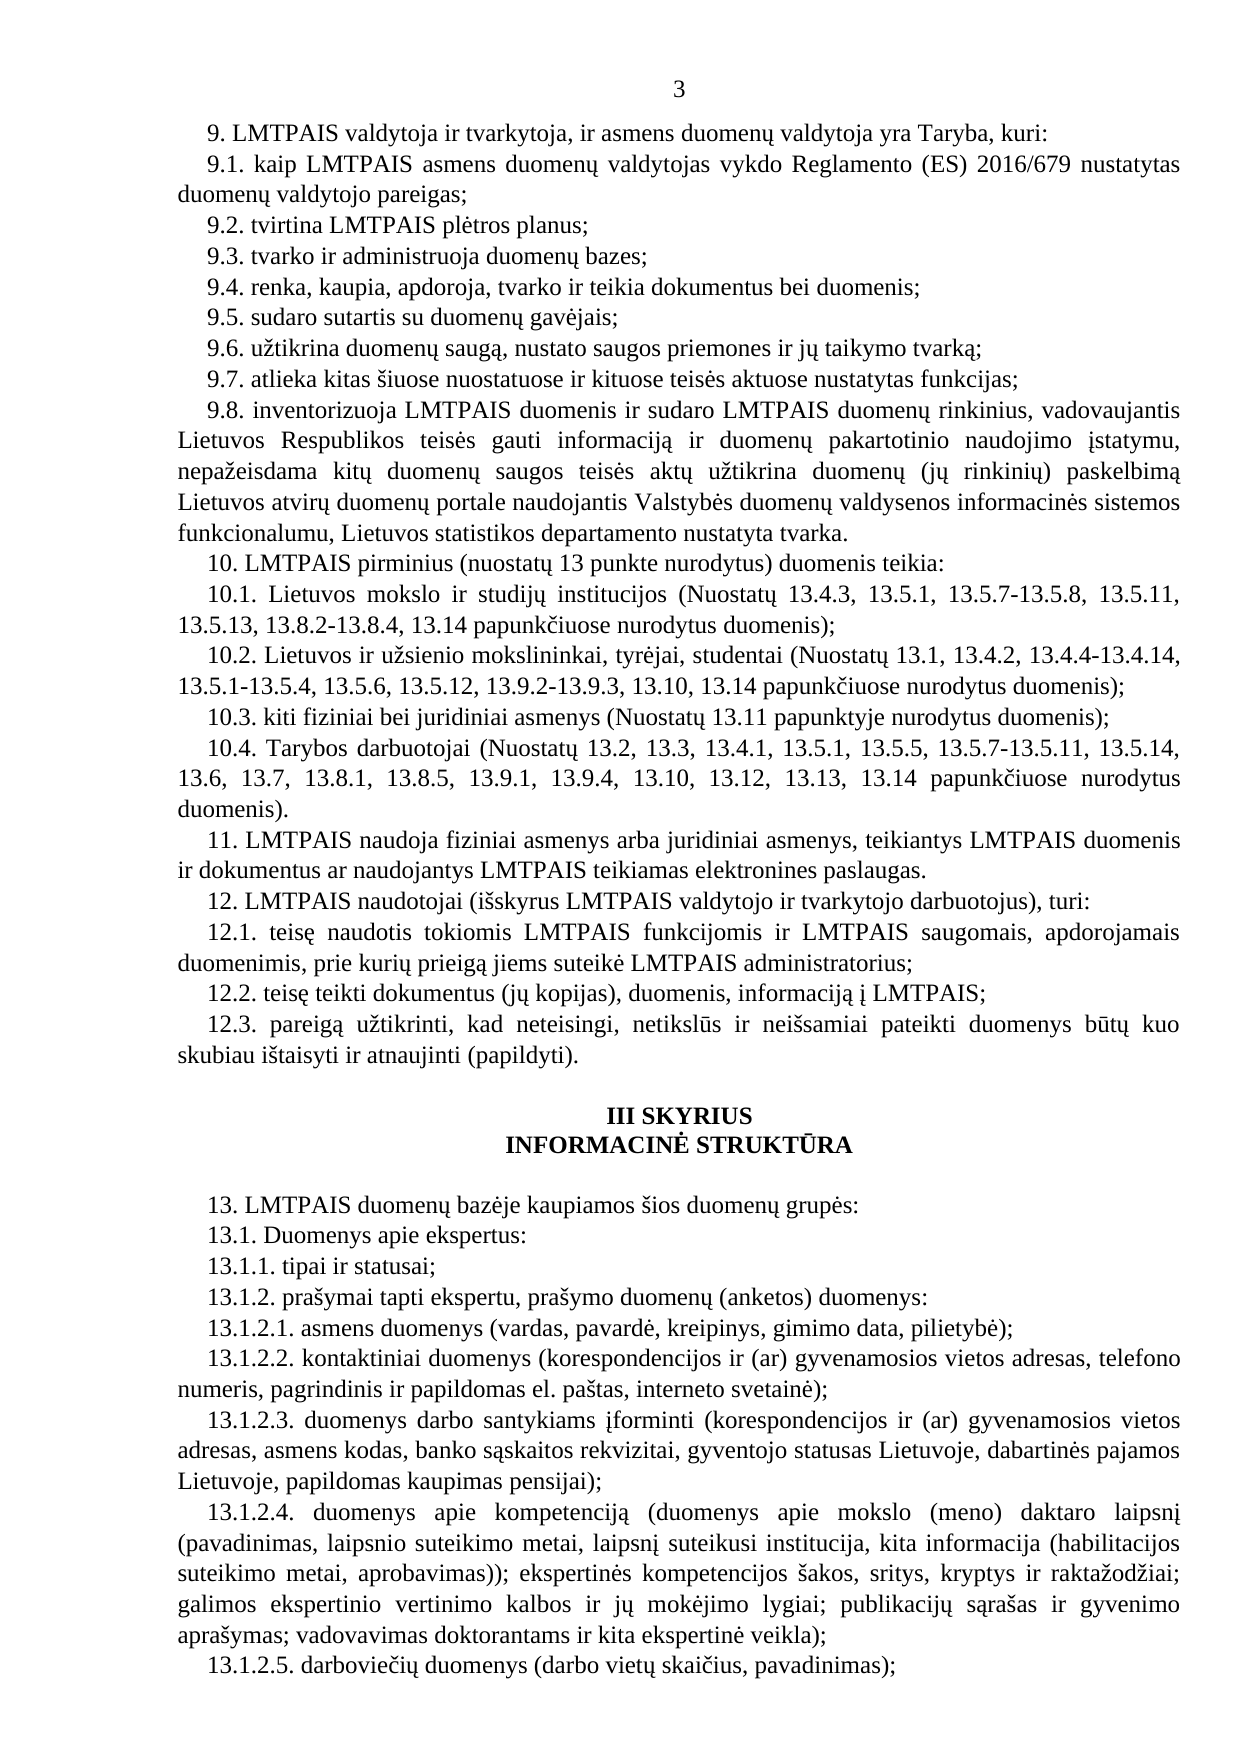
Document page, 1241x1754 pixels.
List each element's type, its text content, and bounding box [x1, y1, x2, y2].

text 13.1.2.3. duomenys darbo santykiams įforminti (korespondencijos ir (ar) gyvenamosios vietos adresas, asmens kodas, banko sąskaitos rekvizitai, gyventojo statusas Lietuvoje, dabartinės pajamos Lietuvoje, papildomas kaupimas pensijai); [177, 1405, 1181, 1495]
text 13.1.2.4. duomenys apie kompetenciją (duomenys apie mokslo (meno) daktaro laipsnį (pavadinimas, laipsnio suteikimo metai, laipsnį suteikusi institucija, kita informacija (habilitacijos suteikimo metai, aprobavimas)); ekspertinės kompetencijos šakos, sritys, kryptys ir raktažodžiai; galimos ekspertinio vertinimo kalbos ir jų mokėjimo lygiai; publikacijų sąrašas ir gyvenimo aprašymas; vadovavimas doktorantams ir kita ekspertinė veikla); [177, 1497, 1181, 1649]
text 12.1. teisę naudotis tokiomis LMTPAIS funkcijomis ir LMTPAIS saugomais, apdorojamais duomenimis, prie kurių prieigą jiems suteikė LMTPAIS administratorius; [177, 917, 1181, 977]
text 9.2. tvirtina LMTPAIS plėtros planus; [177, 210, 1181, 239]
text 13.1. Duomenys apie ekspertus: [177, 1220, 1181, 1249]
text 10.3. kiti fiziniai bei juridiniai asmenys (Nuostatų 13.11 papunktyje nurodytus duomenis); [177, 702, 1181, 731]
text 9.4. renka, kaupia, apdoroja, tvarko ir teikia dokumentus bei duomenis; [177, 272, 1181, 301]
text 9.3. tvarko ir administruoja duomenų bazes; [177, 241, 1181, 270]
text 9.6. užtikrina duomenų saugą, nustato saugos priemones ir jų taikymo tvarką; [177, 333, 1181, 362]
text 12.3. pareigą užtikrinti, kad neteisingi, netikslūs ir neišsamiai pateikti duomenys būtų kuo skubiau ištaisyti ir atnaujinti (papildyti). [177, 1009, 1181, 1069]
text III SKYRIUS [177, 1101, 1181, 1130]
text 13.1.2.5. darboviečių duomenys (darbo vietų skaičius, pavadinimas); [177, 1651, 1181, 1679]
text 13.1.2.1. asmens duomenys (vardas, pavardė, kreipinys, gimimo data, pilietybė); [177, 1313, 1181, 1341]
text 9. LMTPAIS valdytoja ir tvarkytoja, ir asmens duomenų valdytoja yra Taryba, kuri: [177, 118, 1181, 147]
text 13.1.2. prašymai tapti ekspertu, prašymo duomenų (anketos) duomenys: [177, 1282, 1181, 1311]
text 12. LMTPAIS naudotojai (išskyrus LMTPAIS valdytojo ir tvarkytojo darbuotojus), turi: [177, 886, 1181, 915]
text 9.1. kaip LMTPAIS asmens duomenų valdytojas vykdo Reglamento (ES) 2016/679 nustatytas duomenų valdytojo pareigas; [177, 149, 1181, 208]
text 10.2. Lietuvos ir užsienio mokslininkai, tyrėjai, studentai (Nuostatų 13.1, 13.4.2, 13.4.4-13.4.14, 13.5.1-13.5.4, 13.5.6, 13.5.12, 13.9.2-13.9.3, 13.10, 13.14 papunkčiuose nurodytus duomenis); [177, 641, 1181, 700]
text 9.8. inventorizuoja LMTPAIS duomenis ir sudaro LMTPAIS duomenų rinkinius, vadovaujantis Lietuvos Respublikos teisės gauti informaciją ir duomenų pakartotinio naudojimo įstatymu, nepažeisdama kitų duomenų saugos teisės aktų užtikrina duomenų (jų rinkinių) paskelbimą Lietuvos atvirų duomenų portale naudojantis Valstybės duomenų valdysenos informacinės sistemos funkcionalumu, Lietuvos statistikos departamento nustatyta tvarka. [177, 395, 1181, 546]
text 13. LMTPAIS duomenų bazėje kaupiamos šios duomenų grupės: [177, 1190, 1181, 1218]
text 9.7. atlieka kitas šiuose nuostatuose ir kituose teisės aktuose nustatytas funkcijas; [177, 364, 1181, 393]
text 10. LMTPAIS pirminius (nuostatų 13 punkte nurodytus) duomenis teikia: [177, 548, 1181, 577]
text 13.1.1. tipai ir statusai; [177, 1251, 1181, 1280]
text INFORMACINĖ STRUKTŪRA [177, 1130, 1181, 1159]
text 13.1.2.2. kontaktiniai duomenys (korespondencijos ir (ar) gyvenamosios vietos adresas, telefono numeris, pagrindinis ir papildomas el. paštas, interneto svetainė); [177, 1343, 1181, 1403]
text 12.2. teisę teikti dokumentus (jų kopijas), duomenis, informaciją į LMTPAIS; [177, 978, 1181, 1007]
text 10.1. Lietuvos mokslo ir studijų institucijos (Nuostatų 13.4.3, 13.5.1, 13.5.7-13.5.8, 13.5.11, 13.5.13, 13.8.2-13.8.4, 13.14 papunkčiuose nurodytus duomenis); [177, 579, 1181, 638]
text 11. LMTPAIS naudoja fiziniai asmenys arba juridiniai asmenys, teikiantys LMTPAIS duomenis ir dokumentus ar naudojantys LMTPAIS teikiamas elektronines paslaugas. [177, 825, 1181, 884]
text 9.5. sudaro sutartis su duomenų gavėjais; [177, 302, 1181, 331]
text 10.4. Tarybos darbuotojai (Nuostatų 13.2, 13.3, 13.4.1, 13.5.1, 13.5.5, 13.5.7-13.5.11, 13.5.14, 13.6, 13.7, 13.8.1, 13.8.5, 13.9.1, 13.9.4, 13.10, 13.12, 13.13, 13.14 papunkčiuose nurodytus duomenis). [177, 733, 1181, 823]
